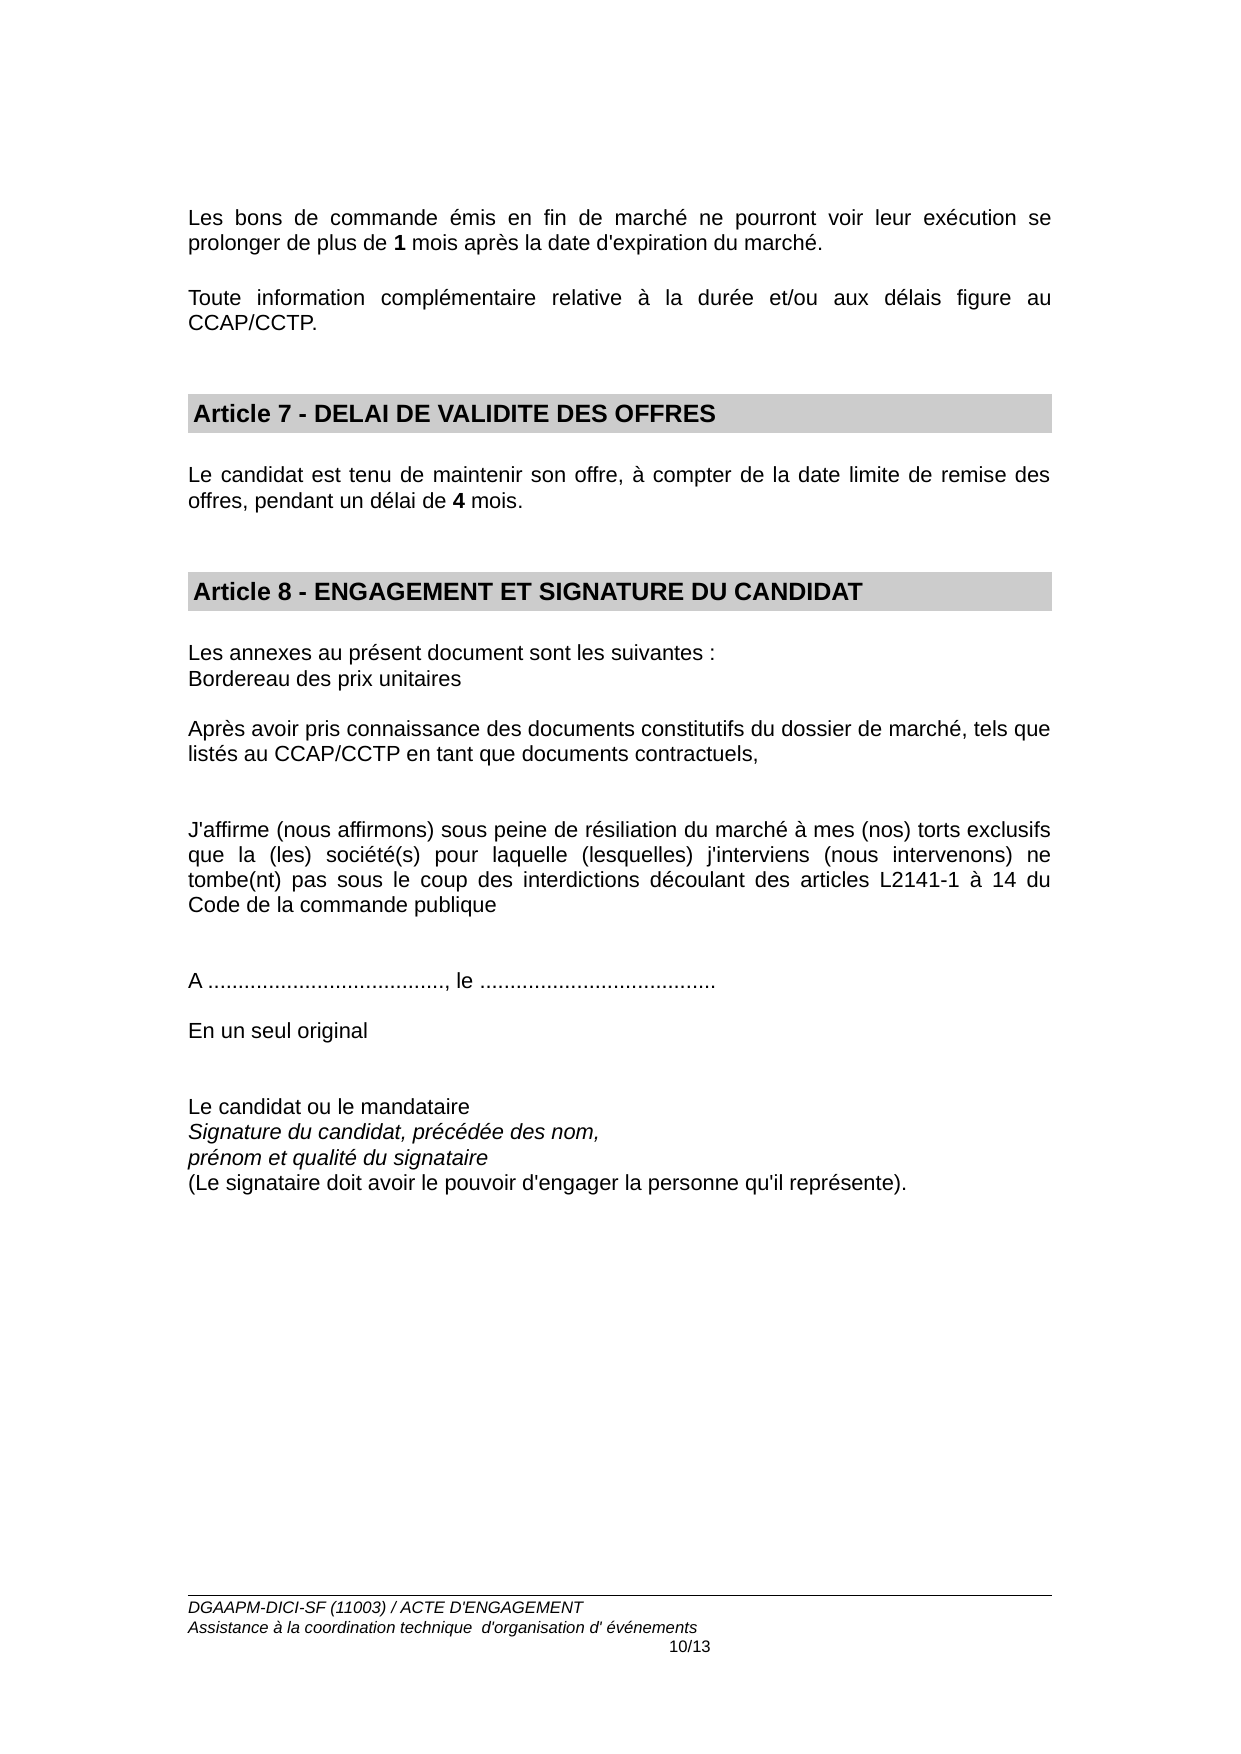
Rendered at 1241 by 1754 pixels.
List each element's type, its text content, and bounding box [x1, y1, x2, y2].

text Bordereau des prix unitaires [188, 666, 1052, 691]
text A ......................................., le ....................................... [188, 968, 1052, 993]
text Après avoir pris connaissance des documents constitutifs du dossier de marché, tels que listés au CCAP/CCTP en tant que documents contractuels, [188, 716, 1052, 766]
text Le candidat ou le mandataire [188, 1094, 1052, 1119]
text En un seul original [188, 1018, 1052, 1044]
subtitle ENGAGEMENT ET SIGNATURE DU CANDIDAT [190, 574, 1050, 609]
text Les annexes au présent document sont les suivantes : [188, 640, 1052, 666]
subtitle DELAI DE VALIDITE DES OFFRES [190, 396, 1050, 431]
text J'affirme (nous affirmons) sous peine de résiliation du marché à mes (nos) torts exclusifs que la (les) société(s) pour laquelle (lesquelles) j'interviens (nous intervenons) ne tombe(nt) pas sous le coup des interdictions découlant des articles L2141-1 à 14 du Code de la commande publique [188, 817, 1052, 918]
text Toute information complémentaire relative à la durée et/ou aux délais figure au CCAP/CCTP. [188, 284, 1052, 335]
text Signature du candidat, précédée des nom, [188, 1119, 1052, 1144]
text Les bons de commande émis en fin de marché ne pourront voir leur exécution se prolonger de plus de 1 mois après la date d'expiration du marché. [188, 204, 1052, 255]
text Le candidat est tenu de maintenir son offre, à compter de la date limite de remise des offres, pendant un délai de 4 mois. [188, 462, 1052, 513]
text prénom et qualité du signataire [188, 1144, 1052, 1170]
text (Le signataire doit avoir le pouvoir d'engager la personne qu'il représente). [188, 1170, 1052, 1195]
